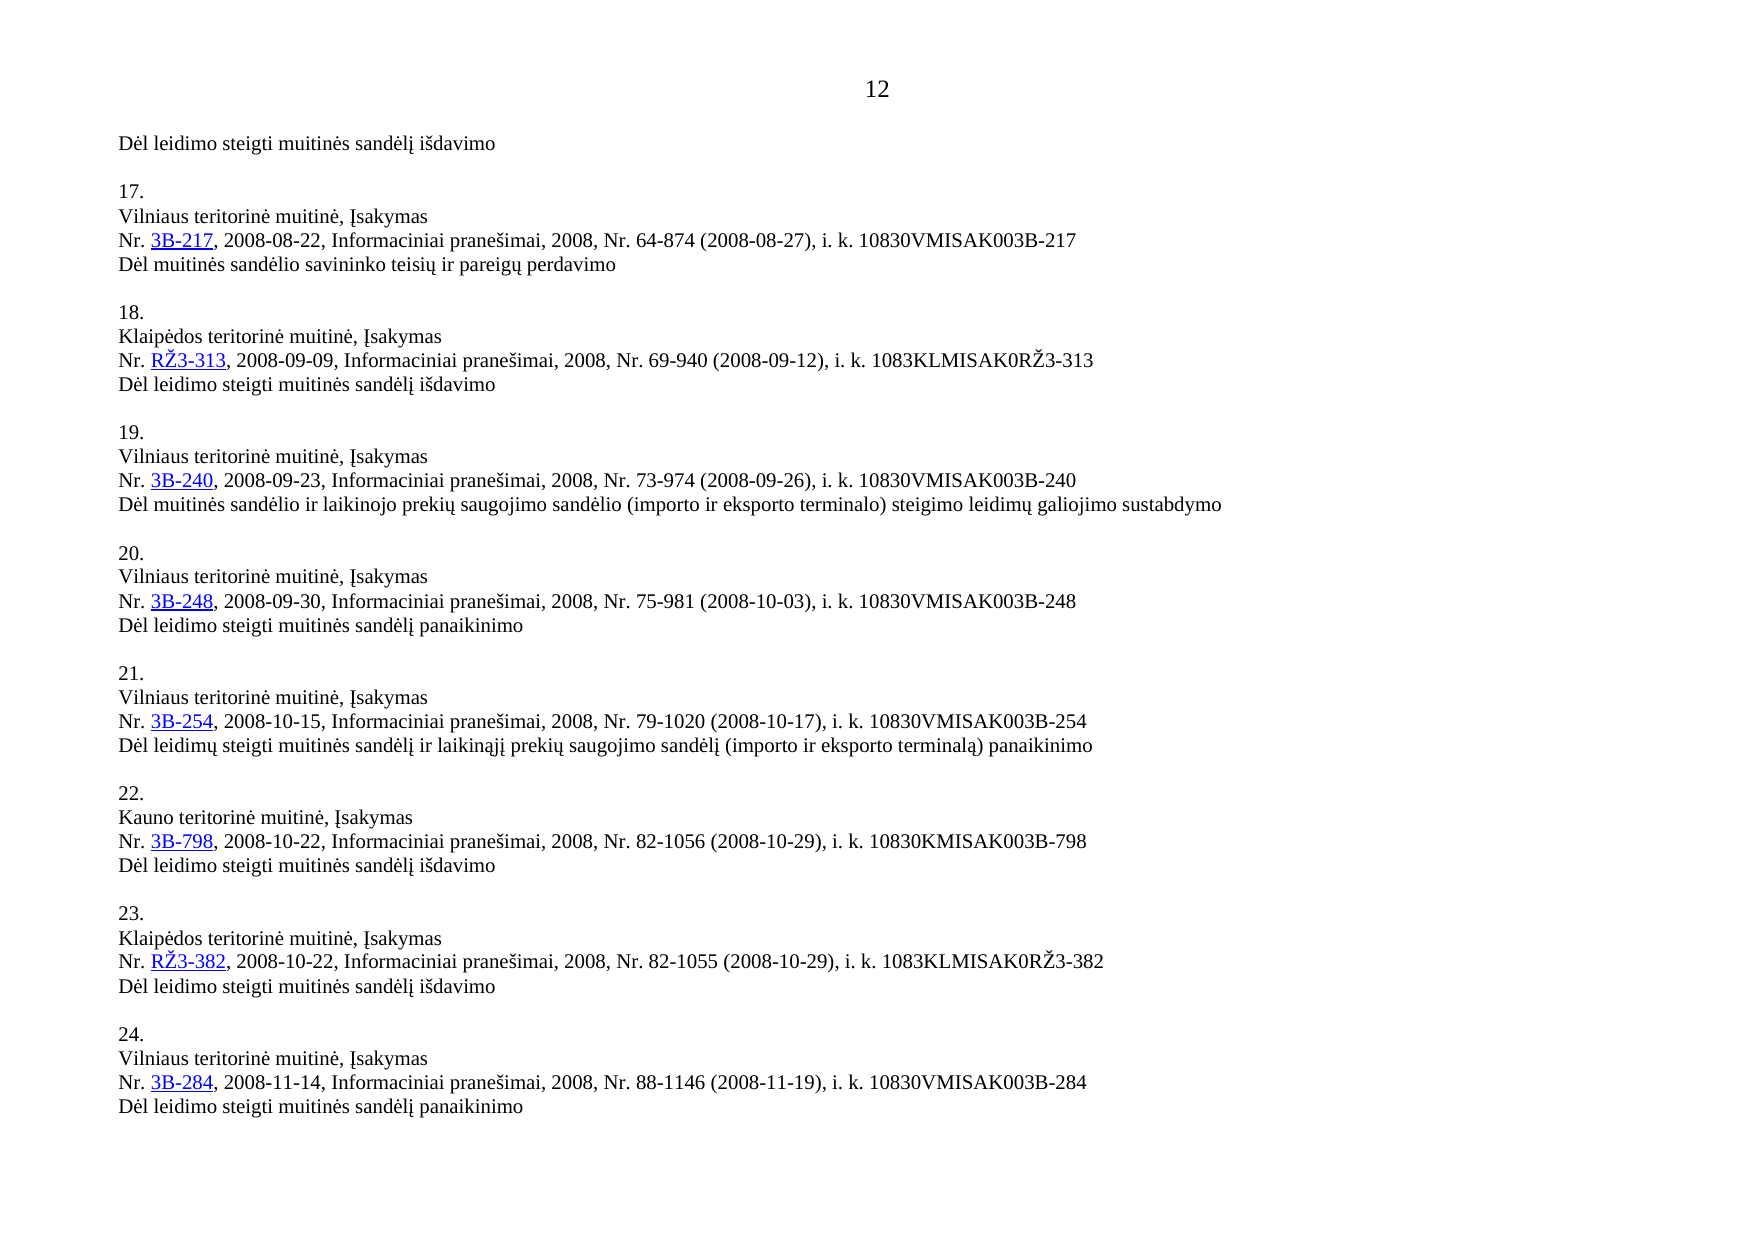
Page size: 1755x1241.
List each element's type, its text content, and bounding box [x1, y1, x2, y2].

text Dėl leidimo steigti muitinės sandėlį panaikinimo [118, 1094, 1636, 1118]
text Nr. 3B-217, 2008-08-22, Informaciniai pranešimai, 2008, Nr. 64-874 (2008-08-27), i. k. 10830VMISAK003B-217 [118, 228, 1636, 252]
text 23. [118, 901, 1636, 925]
text Dėl leidimo steigti muitinės sandėlį išdavimo [118, 973, 1636, 998]
text Nr. RŽ3-382, 2008-10-22, Informaciniai pranešimai, 2008, Nr. 82-1055 (2008-10-29), i. k. 1083KLMISAK0RŽ3-382 [118, 949, 1636, 973]
text Nr. 3B-254, 2008-10-15, Informaciniai pranešimai, 2008, Nr. 79-1020 (2008-10-17), i. k. 10830VMISAK003B-254 [118, 709, 1636, 733]
text Dėl muitinės sandėlio savininko teisių ir pareigų perdavimo [118, 252, 1636, 276]
text Dėl leidimo steigti muitinės sandėlį išdavimo [118, 853, 1636, 877]
text Vilniaus teritorinė muitinė, Įsakymas [118, 1046, 1636, 1070]
text 19. [118, 420, 1636, 444]
text 17. [118, 179, 1636, 203]
text 22. [118, 781, 1636, 805]
text Vilniaus teritorinė muitinė, Įsakymas [118, 564, 1636, 588]
text Nr. RŽ3-313, 2008-09-09, Informaciniai pranešimai, 2008, Nr. 69-940 (2008-09-12), i. k. 1083KLMISAK0RŽ3-313 [118, 348, 1636, 372]
text Dėl muitinės sandėlio ir laikinojo prekių saugojimo sandėlio (importo ir eksporto terminalo) steigimo leidimų galiojimo sustabdymo [118, 492, 1636, 516]
text Nr. 3B-798, 2008-10-22, Informaciniai pranešimai, 2008, Nr. 82-1056 (2008-10-29), i. k. 10830KMISAK003B-798 [118, 829, 1636, 853]
text Dėl leidimo steigti muitinės sandėlį panaikinimo [118, 613, 1636, 637]
text Klaipėdos teritorinė muitinė, Įsakymas [118, 324, 1636, 348]
text Vilniaus teritorinė muitinė, Įsakymas [118, 685, 1636, 709]
text Nr. 3B-284, 2008-11-14, Informaciniai pranešimai, 2008, Nr. 88-1146 (2008-11-19), i. k. 10830VMISAK003B-284 [118, 1070, 1636, 1094]
text Vilniaus teritorinė muitinė, Įsakymas [118, 444, 1636, 468]
text 24. [118, 1022, 1636, 1046]
text Dėl leidimo steigti muitinės sandėlį išdavimo [118, 131, 1636, 155]
text Vilniaus teritorinė muitinė, Įsakymas [118, 203, 1636, 228]
text 18. [118, 300, 1636, 324]
text 21. [118, 661, 1636, 685]
text Kauno teritorinė muitinė, Įsakymas [118, 805, 1636, 829]
text Klaipėdos teritorinė muitinė, Įsakymas [118, 925, 1636, 949]
text Dėl leidimo steigti muitinės sandėlį išdavimo [118, 372, 1636, 396]
text Nr. 3B-240, 2008-09-23, Informaciniai pranešimai, 2008, Nr. 73-974 (2008-09-26), i. k. 10830VMISAK003B-240 [118, 468, 1636, 492]
text Nr. 3B-248, 2008-09-30, Informaciniai pranešimai, 2008, Nr. 75-981 (2008-10-03), i. k. 10830VMISAK003B-248 [118, 588, 1636, 613]
text Dėl leidimų steigti muitinės sandėlį ir laikinąjį prekių saugojimo sandėlį (importo ir eksporto terminalą) panaikinimo [118, 733, 1636, 757]
text 20. [118, 540, 1636, 564]
